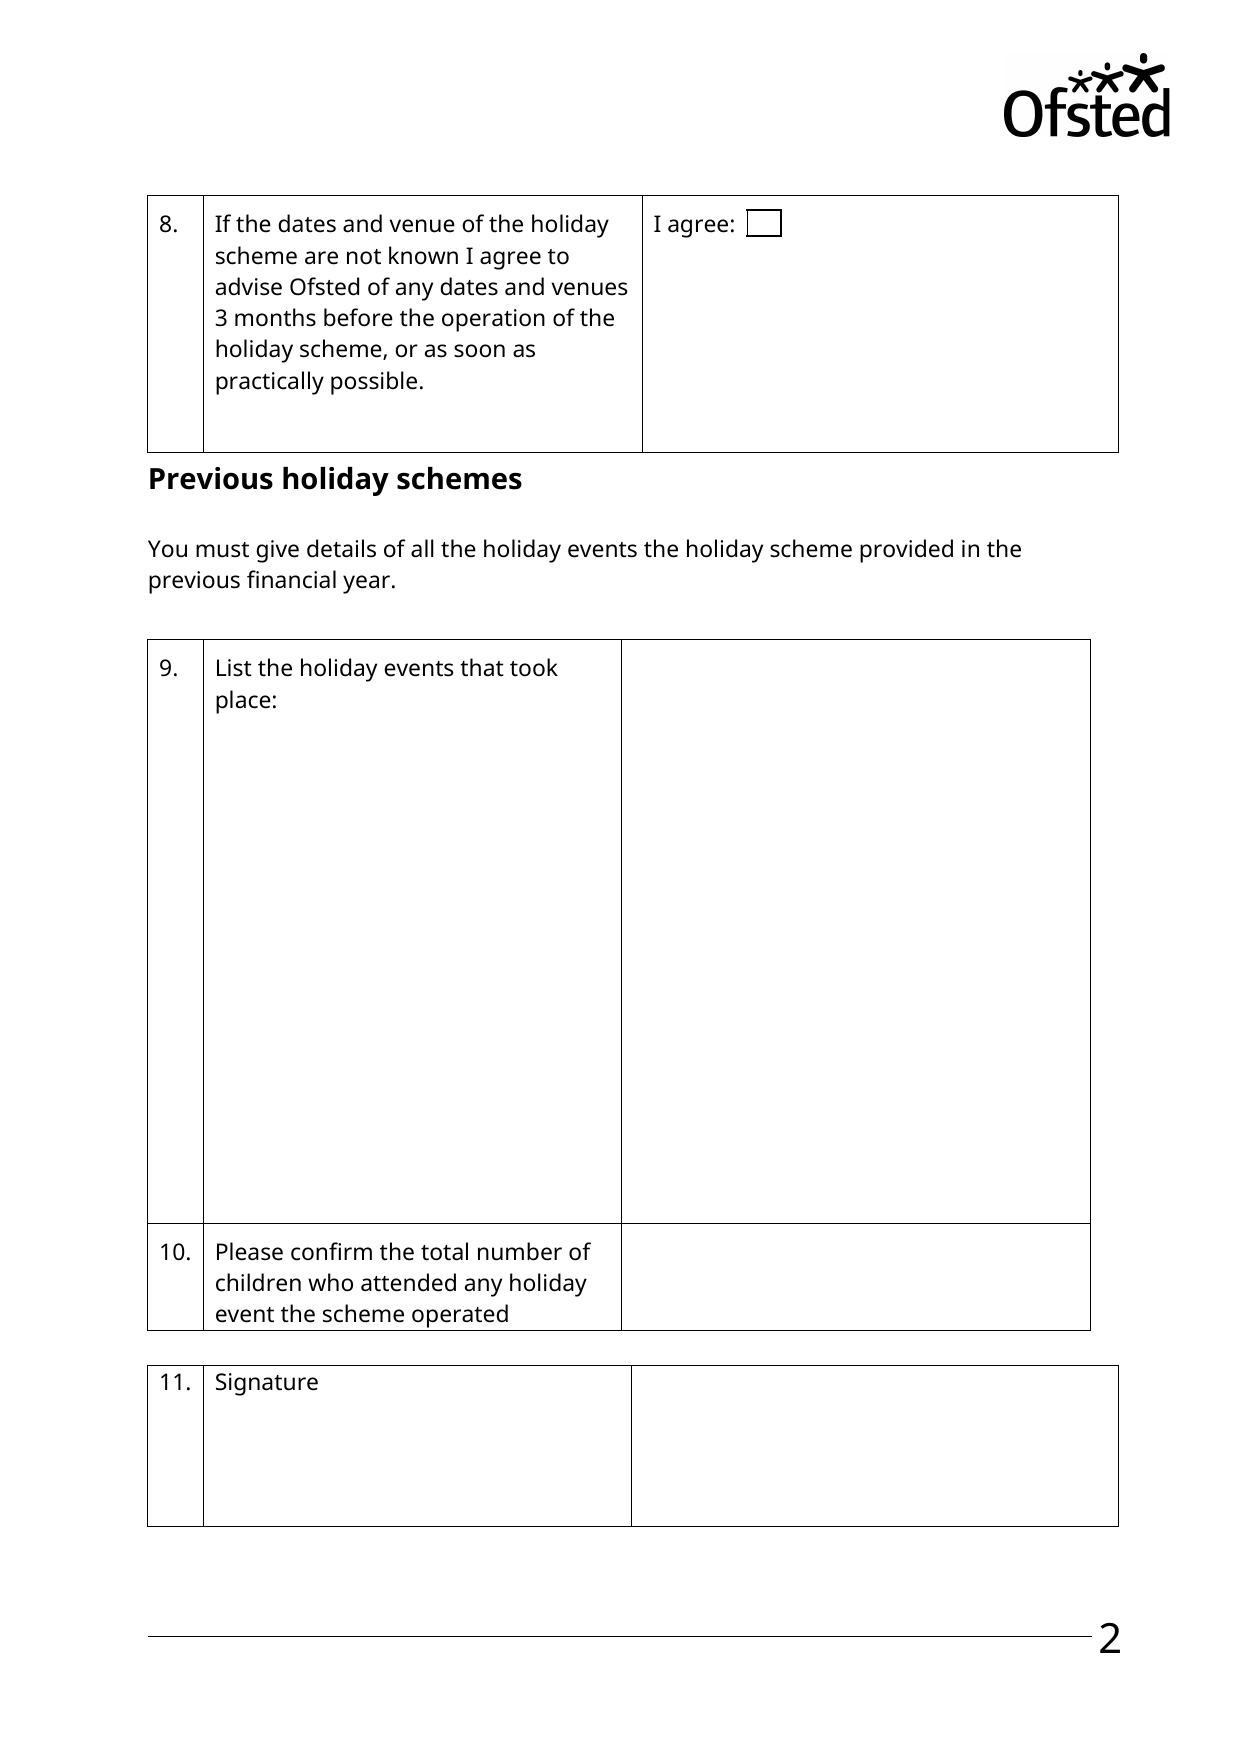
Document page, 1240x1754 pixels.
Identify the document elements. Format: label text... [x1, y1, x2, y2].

table_header Signature [204, 1366, 631, 1526]
subtitle Previous holiday schemes [148, 466, 1092, 495]
table_cell 8. [148, 196, 203, 452]
table_header [622, 640, 1090, 1222]
table_header List the holiday events that took place: [204, 640, 621, 1222]
table_cell If the dates and venue of the holiday scheme are not known I agree to advise Ofsted of any dates and venues 3 months before the operation of the holiday scheme, or as soon as practically possible. [204, 196, 642, 452]
table_cell Please confirm the total number of children who attended any holiday event the scheme operated [204, 1224, 621, 1330]
table_cell I agree: [643, 196, 1118, 452]
table_cell 10. [148, 1224, 203, 1330]
table_header 11. [148, 1366, 203, 1526]
table_header [632, 1366, 1118, 1526]
table_cell [622, 1224, 1090, 1330]
table_header 9. [148, 640, 203, 1222]
text You must give details of all the holiday events the holiday scheme provided in the previous financial year. [148, 532, 1092, 595]
